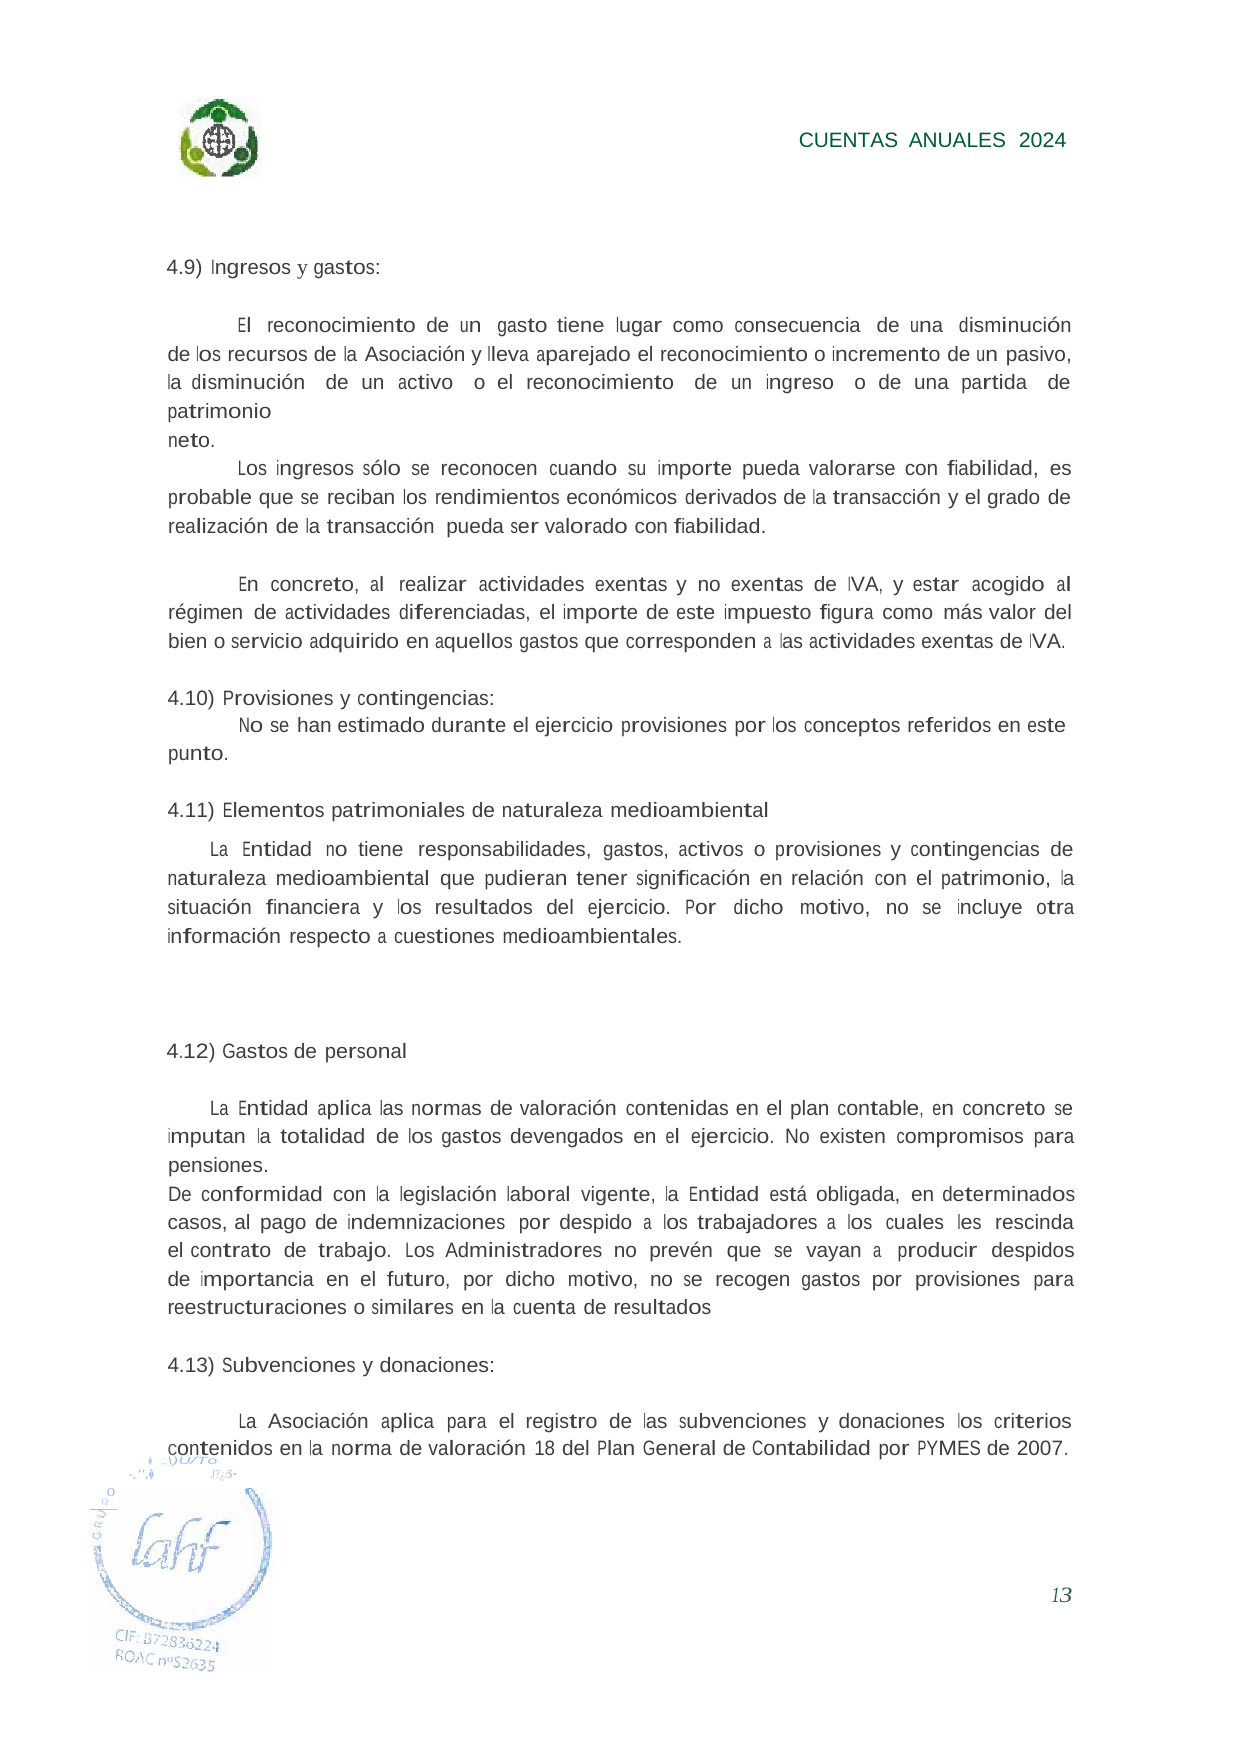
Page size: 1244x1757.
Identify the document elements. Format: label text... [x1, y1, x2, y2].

text punto. [168, 741, 234, 763]
text 13 [273, 1582, 1074, 1607]
text 4.13) Subvenciones y donaciones: [167, 1353, 502, 1376]
text La Entidad aplica las normas de valoración contenidas en el plan contable, en concreto se imputan la totalidad de los gastos devengados en el ejercicio. No existen compromisos para pensiones. [168, 1096, 1074, 1176]
text La Asociación aplica para el registro de las subvenciones y donaciones los criterios contenidos en la norma de valoración 18 del Plan General de Contabilidad por PYMES de 2007. [167, 1407, 1076, 1461]
text Los ingresos sólo se reconocen cuando su importe pueda valorarse con fiabilidad, es probable que se reciban los rendimientos económicos derivados de la transacción y el grado de realización de la transacción pueda ser valorado con fiabilidad. [168, 456, 1072, 537]
text No se han estimado durante el ejercicio provisiones por los conceptos referidos en este [238, 713, 1085, 737]
text 4.11) Elementos patrimoniales de naturaleza medioambiental [167, 798, 775, 822]
text 4.12) Gastos de personal [166, 1038, 412, 1062]
text Q [101, 1499, 117, 1505]
text En concreto, al realizar actividades exentas y no exentas de IVA, y estar acogido al régimen de actividades diferenciadas, el importe de este impuesto figura como más valor del bien o servicio adquirido en aquellos gastos que corresponden a las actividades exentas de IVA. [168, 571, 1073, 653]
text [273, 1499, 1085, 1505]
text 4.10) Provisiones y contingencias: [167, 686, 1085, 709]
text La Entidad no tiene responsabilidades, gastos, activos o provisiones y contingencias de naturaleza medioambiental que pudieran tener significación en relación con el patrimonio, la situación financiera y los resultados del ejercicio. Por dicho motivo, no se incluye otra información respecto a cuestiones medioambientales. [167, 837, 1074, 947]
text o [106, 1482, 1085, 1499]
text neto. [168, 428, 1085, 451]
text 4.9) Ingresos y gastos: [166, 254, 1085, 279]
text -,",� J?¿:s- [115, 1465, 251, 1482]
text El reconocimiento de un gasto tiene lugar como consecuencia de una disminución de los recursos de la Asociación y lleva aparejado el reconocimiento o incremento de un pasivo, la disminución de un activo o el reconocimiento de un ingreso o de una partida de patrimonio [167, 313, 1072, 423]
text De conformidad con la legislación laboral vigente, la Entidad está obligada, en determinados casos, al pago de indemnizaciones por despido a los trabajadores a los cuales les rescinda el contrato de trabajo. Los Administradores no prevén que se vayan a producir despidos de importancia en el futuro, por dicho motivo, no se recogen gastos por provisiones para reestructuraciones o similares en la cuenta de resultados [167, 1181, 1075, 1319]
